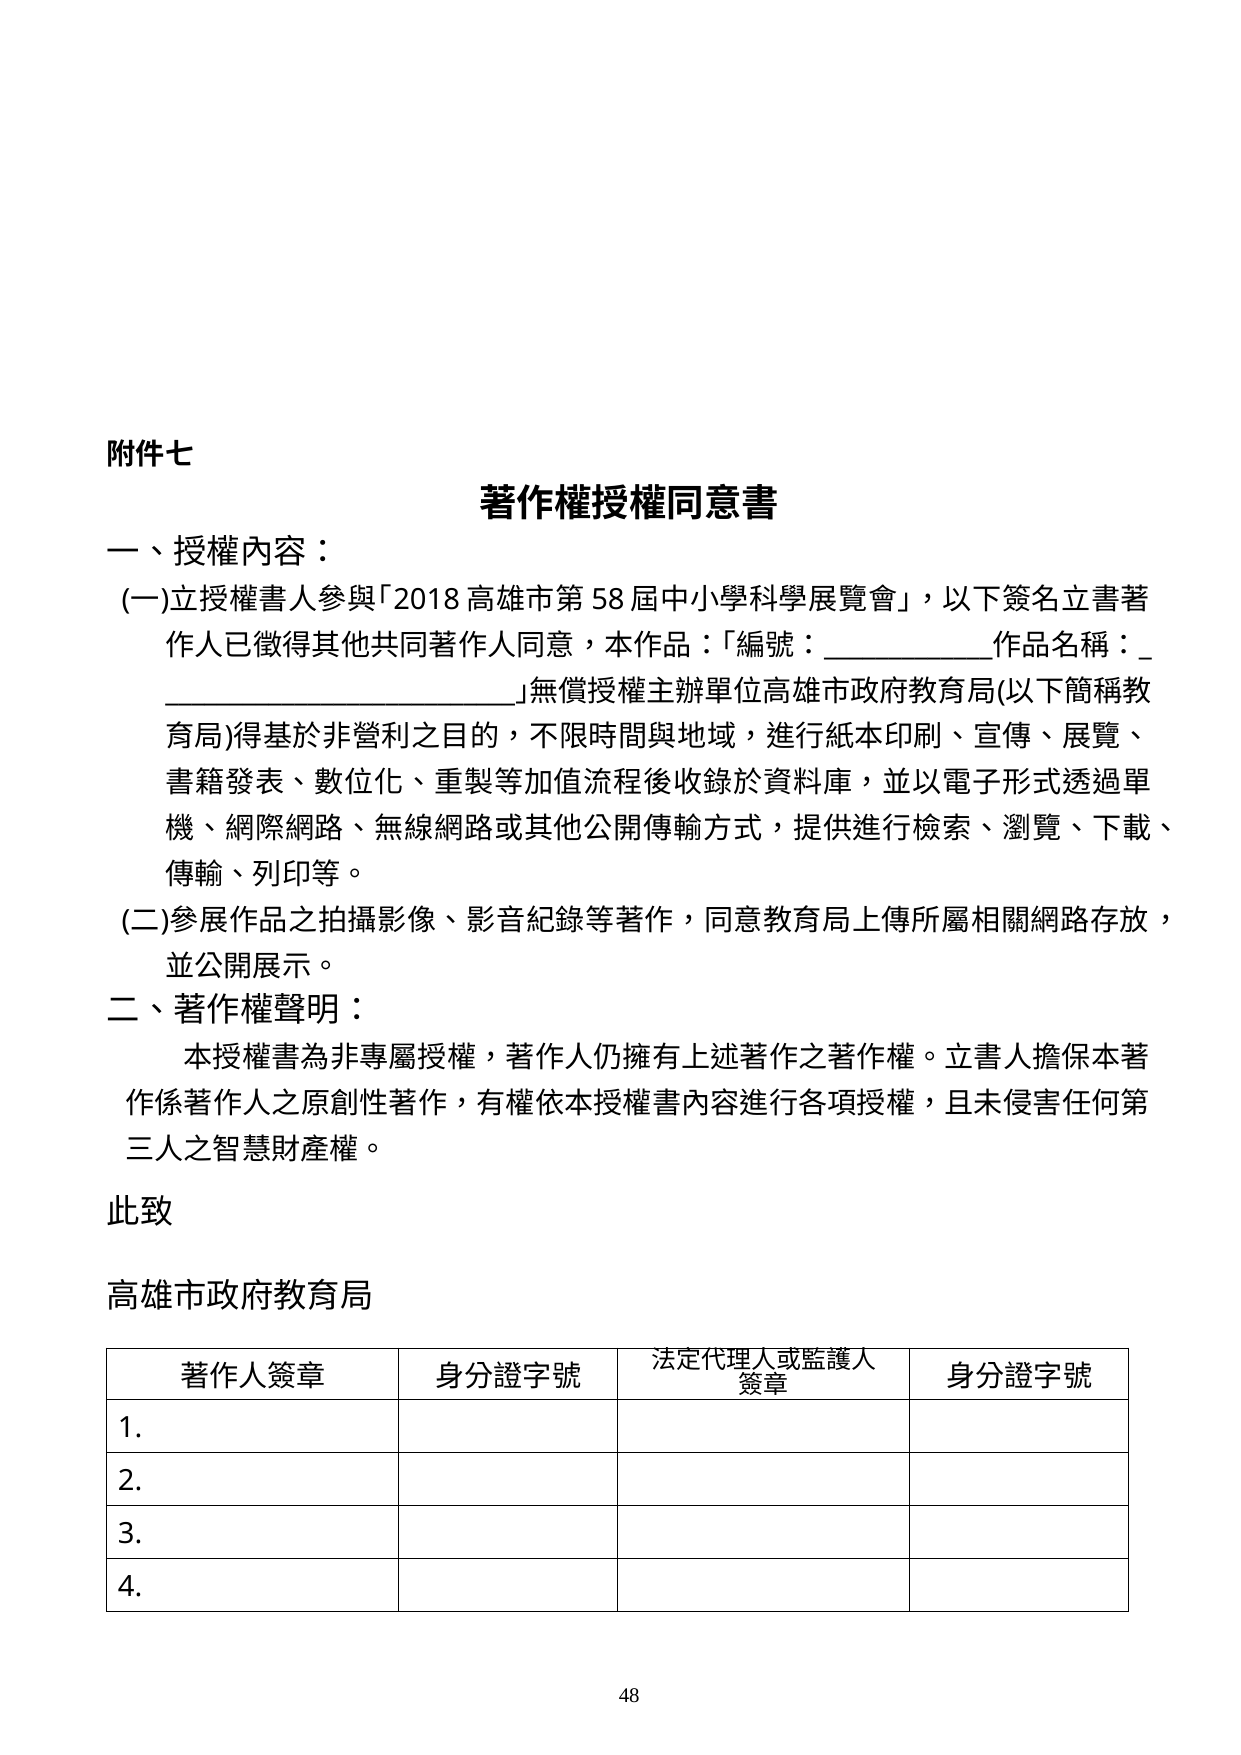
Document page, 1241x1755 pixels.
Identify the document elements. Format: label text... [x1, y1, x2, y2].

table_cell [618, 1559, 909, 1611]
table_cell [910, 1506, 1128, 1558]
table_cell [618, 1453, 909, 1505]
table_cell 1. [107, 1400, 398, 1452]
table_cell [399, 1453, 617, 1505]
table_cell 3. [107, 1506, 398, 1558]
table_header 身分證字號 [910, 1349, 1128, 1399]
table_cell [910, 1559, 1128, 1611]
text 此致 [106, 1187, 1152, 1233]
table_cell [399, 1400, 617, 1452]
text (一)立授權書人參與｢2018高雄市第58屆中小學科學展覽會｣，以下簽名立書著作人已徵得其他共同著作人同意，本作品：｢編號：_____________作品名稱：____________________________｣無償授權主辦單位高雄市政府教育局(以下簡稱教育局)得基於非營利之目的，不限時間與地域，進行紙本印刷、宣傳、展覽、書籍發表、數位化、重製等加值流程後收錄於資料庫，並以電子形式透過單機、網際網路、無線網路或其他公開傳輸方式，提供進行檢索、瀏覽、下載、傳輸、列印等。 [121, 573, 1152, 893]
table_cell [910, 1400, 1128, 1452]
text 著作權授權同意書 [106, 473, 1152, 527]
table_cell [618, 1506, 909, 1558]
text 二、著作權聲明： [106, 985, 1152, 1031]
text (二)參展作品之拍攝影像、影音紀錄等著作，同意教育局上傳所屬相關網路存放，並公開展示。 [121, 893, 1152, 985]
table_cell [399, 1506, 617, 1558]
table_cell [910, 1453, 1128, 1505]
table_cell [618, 1400, 909, 1452]
table_cell [399, 1559, 617, 1611]
text 附件七 [106, 410, 1152, 473]
table_header 法定代理人或監護人 簽章 [618, 1349, 909, 1399]
table_header 著作人簽章 [107, 1349, 398, 1399]
table_cell 4. [107, 1559, 398, 1611]
table_cell 2. [107, 1453, 398, 1505]
text 一、授權內容： [106, 527, 1152, 573]
text 本授權書為非專屬授權，著作人仍擁有上述著作之著作權。立書人擔保本著作係著作人之原創性著作，有權依本授權書內容進行各項授權，且未侵害任何第三人之智慧財產權。 [125, 1031, 1152, 1168]
table_header 身分證字號 [399, 1349, 617, 1399]
text 高雄市政府教育局 [106, 1271, 1152, 1316]
